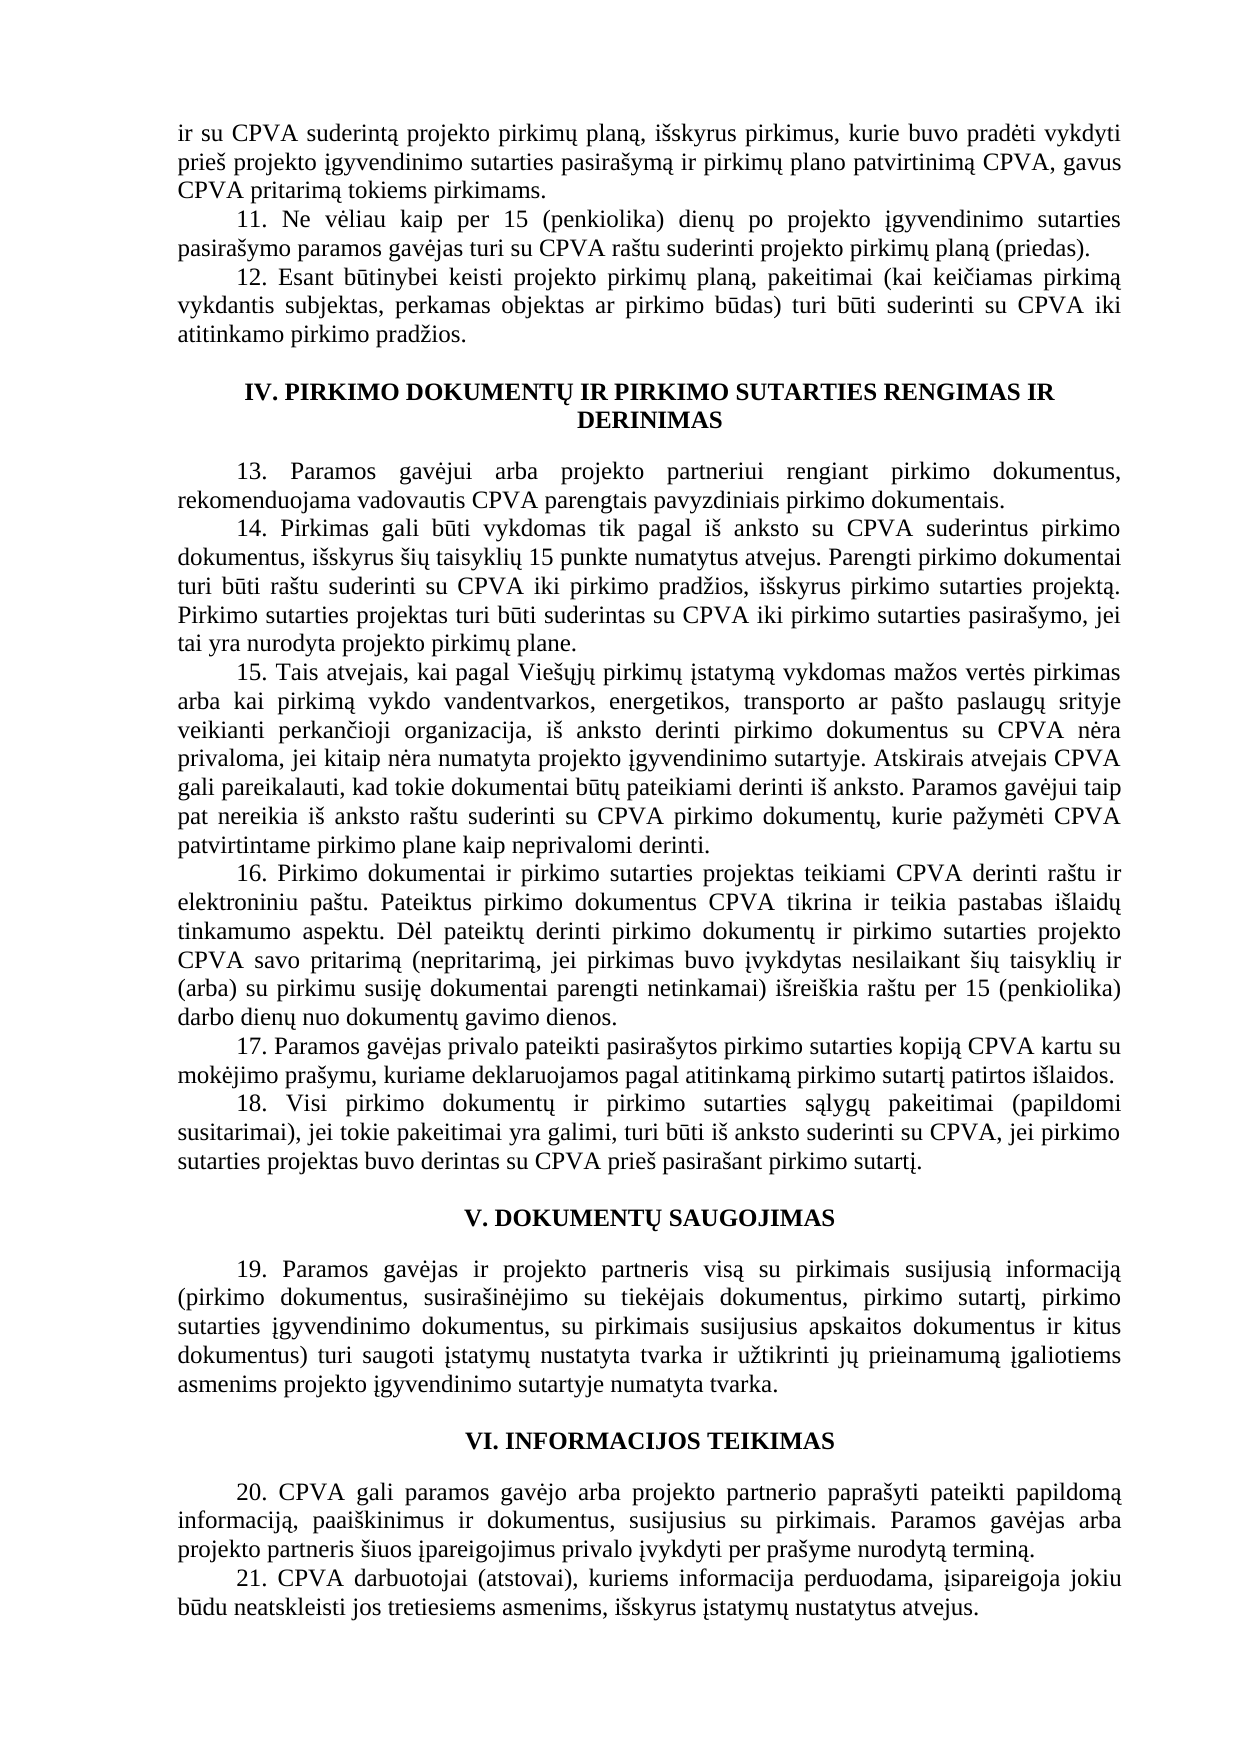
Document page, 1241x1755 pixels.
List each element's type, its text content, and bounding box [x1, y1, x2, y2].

text V. DOKUMENTŲ SAUGOJIMAS [177, 1203, 1122, 1232]
text ir su CPVA suderintą projekto pirkimų planą, išskyrus pirkimus, kurie buvo pradėti vykdyti prieš projekto įgyvendinimo sutarties pasirašymą ir pirkimų plano patvirtinimą CPVA, gavus CPVA pritarimą tokiems pirkimams. [177, 118, 1122, 204]
text 21. CPVA darbuotojai (atstovai), kuriems informacija perduodama, įsipareigoja jokiu būdu neatskleisti jos tretiesiems asmenims, išskyrus įstatymų nustatytus atvejus. [177, 1563, 1122, 1620]
text 18. Visi pirkimo dokumentų ir pirkimo sutarties sąlygų pakeitimai (papildomi susitarimai), jei tokie pakeitimai yra galimi, turi būti iš anksto suderinti su CPVA, jei pirkimo sutarties projektas buvo derintas su CPVA prieš pasirašant pirkimo sutartį. [177, 1088, 1122, 1175]
text 20. CPVA gali paramos gavėjo arba projekto partnerio paprašyti pateikti papildomą informaciją, paaiškinimus ir dokumentus, susijusius su pirkimais. Paramos gavėjas arba projekto partneris šiuos įpareigojimus privalo įvykdyti per prašyme nurodytą terminą. [177, 1477, 1122, 1563]
text VI. INFORMACIJOS TEIKIMAS [177, 1426, 1122, 1455]
text 14. Pirkimas gali būti vykdomas tik pagal iš anksto su CPVA suderintus pirkimo dokumentus, išskyrus šių taisyklių 15 punkte numatytus atvejus. Parengti pirkimo dokumentai turi būti raštu suderinti su CPVA iki pirkimo pradžios, išskyrus pirkimo sutarties projektą. Pirkimo sutarties projektas turi būti suderintas su CPVA iki pirkimo sutarties pasirašymo, jei tai yra nurodyta projekto pirkimų plane. [177, 513, 1122, 657]
text 12. Esant būtinybei keisti projekto pirkimų planą, pakeitimai (kai keičiamas pirkimą vykdantis subjektas, perkamas objektas ar pirkimo būdas) turi būti suderinti su CPVA iki atitinkamo pirkimo pradžios. [177, 262, 1122, 348]
text 11. Ne vėliau kaip per 15 (penkiolika) dienų po projekto įgyvendinimo sutarties pasirašymo paramos gavėjas turi su CPVA raštu suderinti projekto pirkimų planą (priedas). [177, 204, 1122, 262]
text IV. PIRKIMO DOKUMENTŲ IR PIRKIMO SUTARTIES RENGIMAS IR DERINIMAS [177, 377, 1122, 434]
text 19. Paramos gavėjas ir projekto partneris visą su pirkimais susijusią informaciją (pirkimo dokumentus, susirašinėjimo su tiekėjais dokumentus, pirkimo sutartį, pirkimo sutarties įgyvendinimo dokumentus, su pirkimais susijusius apskaitos dokumentus ir kitus dokumentus) turi saugoti įstatymų nustatyta tvarka ir užtikrinti jų prieinamumą įgaliotiems asmenims projekto įgyvendinimo sutartyje numatyta tvarka. [177, 1254, 1122, 1397]
text 15. Tais atvejais, kai pagal Viešųjų pirkimų įstatymą vykdomas mažos vertės pirkimas arba kai pirkimą vykdo vandentvarkos, energetikos, transporto ar pašto paslaugų srityje veikianti perkančioji organizacija, iš anksto derinti pirkimo dokumentus su CPVA nėra privaloma, jei kitaip nėra numatyta projekto įgyvendinimo sutartyje. Atskirais atvejais CPVA gali pareikalauti, kad tokie dokumentai būtų pateikiami derinti iš anksto. Paramos gavėjui taip pat nereikia iš anksto raštu suderinti su CPVA pirkimo dokumentų, kurie pažymėti CPVA patvirtintame pirkimo plane kaip neprivalomi derinti. [177, 657, 1122, 858]
text 17. Paramos gavėjas privalo pateikti pasirašytos pirkimo sutarties kopiją CPVA kartu su mokėjimo prašymu, kuriame deklaruojamos pagal atitinkamą pirkimo sutartį patirtos išlaidos. [177, 1031, 1122, 1088]
text 16. Pirkimo dokumentai ir pirkimo sutarties projektas teikiami CPVA derinti raštu ir elektroniniu paštu. Pateiktus pirkimo dokumentus CPVA tikrina ir teikia pastabas išlaidų tinkamumo aspektu. Dėl pateiktų derinti pirkimo dokumentų ir pirkimo sutarties projekto CPVA savo pritarimą (nepritarimą, jei pirkimas buvo įvykdytas nesilaikant šių taisyklių ir (arba) su pirkimu susiję dokumentai parengti netinkamai) išreiškia raštu per 15 (penkiolika) darbo dienų nuo dokumentų gavimo dienos. [177, 858, 1122, 1031]
text 13. Paramos gavėjui arba projekto partneriui rengiant pirkimo dokumentus, rekomenduojama vadovautis CPVA parengtais pavyzdiniais pirkimo dokumentais. [177, 456, 1122, 513]
